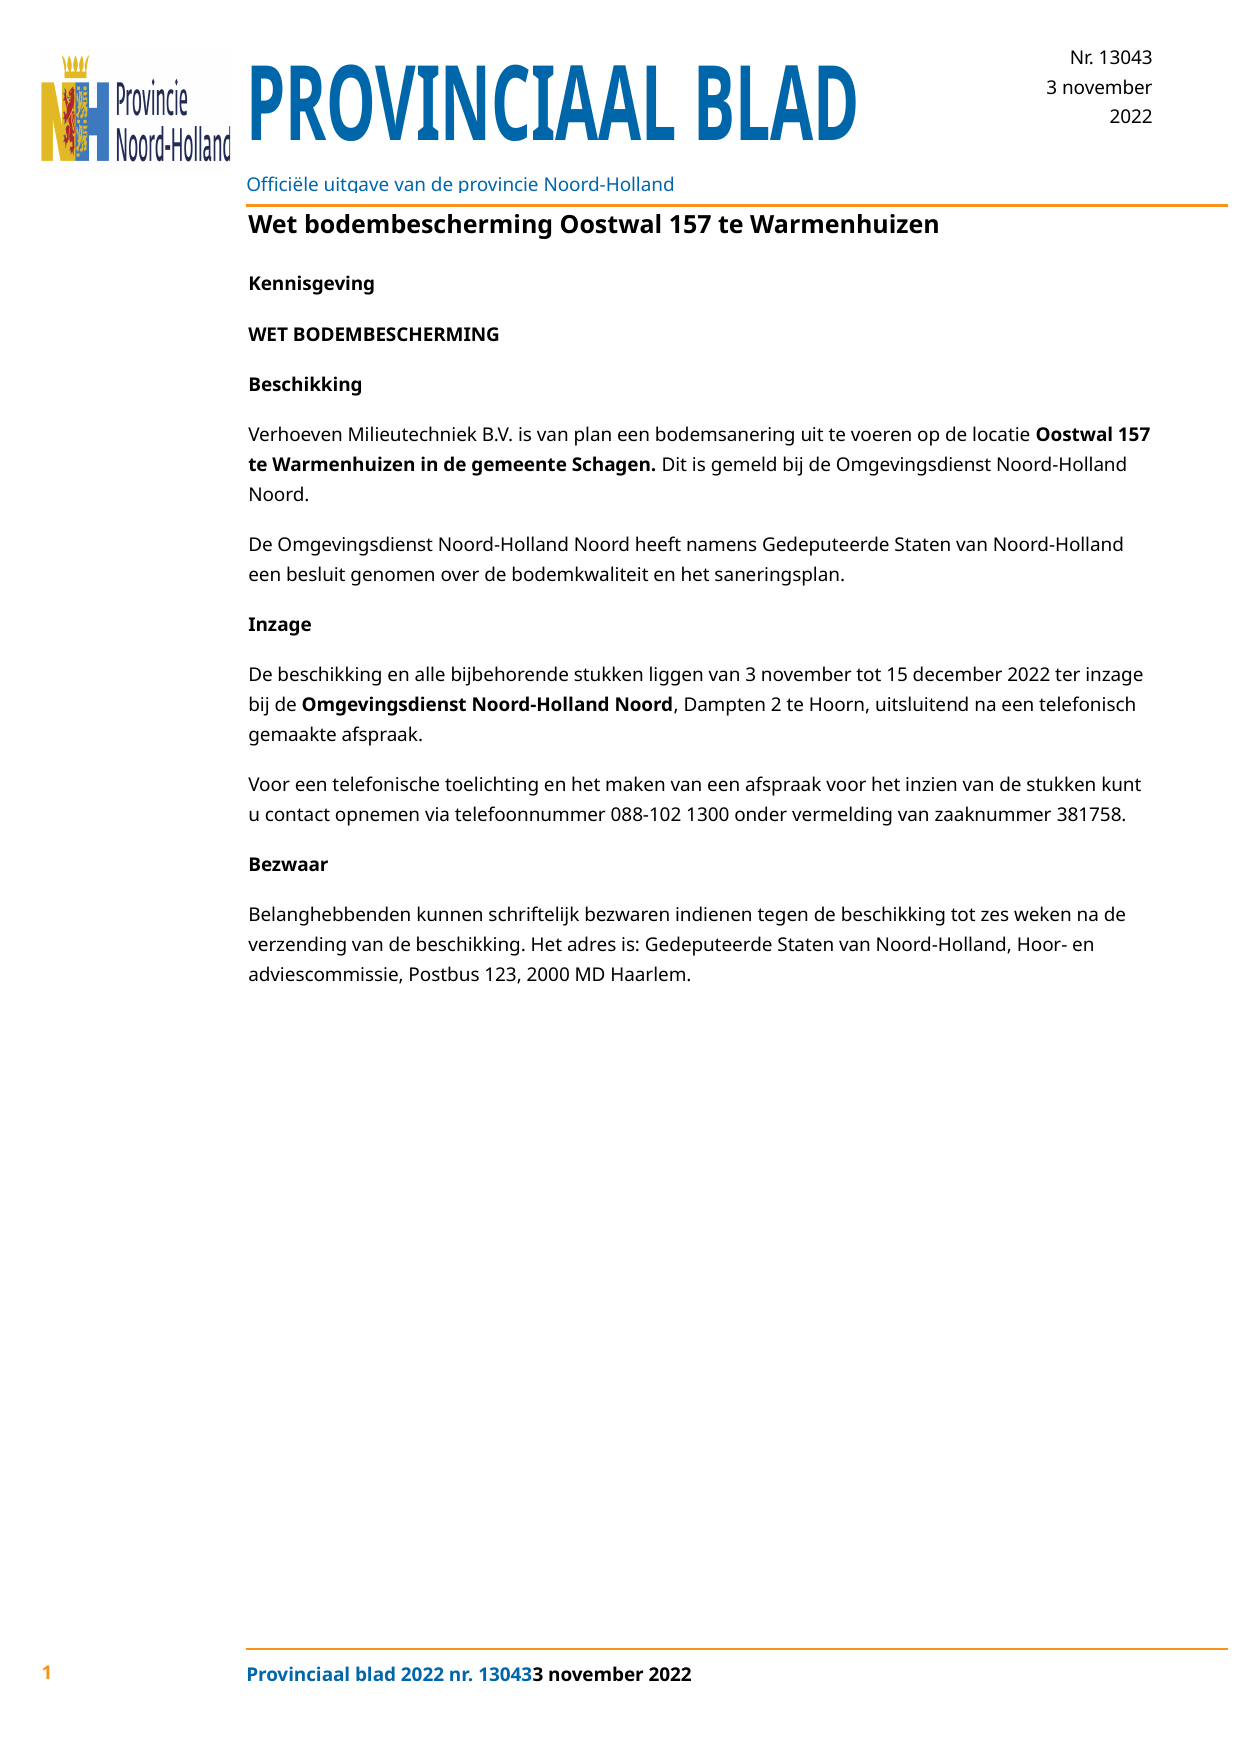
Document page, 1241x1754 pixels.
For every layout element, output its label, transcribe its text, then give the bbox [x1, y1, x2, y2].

text Wet bodembescherming Oostwal 157 te Warmenhuizen [248, 207, 1152, 241]
text Bezwaar [248, 851, 1152, 877]
picture [41, 47, 231, 172]
text Inzage [248, 611, 1152, 637]
text Kennisgeving [248, 270, 1152, 296]
text Voor een telefonische toelichting en het maken van een afspraak voor het inzien van de stukken kunt u contact opnemen via telefoonnummer 088-102 1300 onder vermelding van zaaknummer 381758. [248, 771, 1152, 826]
text Verhoeven Milieutechniek B.V. is van plan een bodemsanering uit te voeren op de locatie Oostwal 157 te Warmenhuizen in de gemeente Schagen. Dit is gemeld bij de Omgevingsdienst Noord-Holland Noord. [248, 422, 1152, 506]
text De beschikking en alle bijbehorende stukken liggen van 3 november tot 15 december 2022 ter inzage bij de Omgevingsdienst Noord-Holland Noord, Dampten 2 te Hoorn, uitsluitend na een telefonisch gemaakte afspraak. [248, 662, 1152, 746]
text Belanghebbenden kunnen schriftelijk bezwaren indienen tegen de beschikking tot zes weken na de verzending van de beschikking. Het adres is: Gedeputeerde Staten van Noord-Holland, Hoor- en adviescommissie, Postbus 123, 2000 MD Haarlem. [248, 902, 1152, 986]
text De Omgevingsdienst Noord-Holland Noord heeft namens Gedeputeerde Staten van Noord-Holland een besluit genomen over de bodemkwaliteit en het saneringsplan. [248, 531, 1152, 586]
text Beschikking [248, 371, 1152, 397]
text WET BODEMBESCHERMING [248, 321, 1152, 346]
